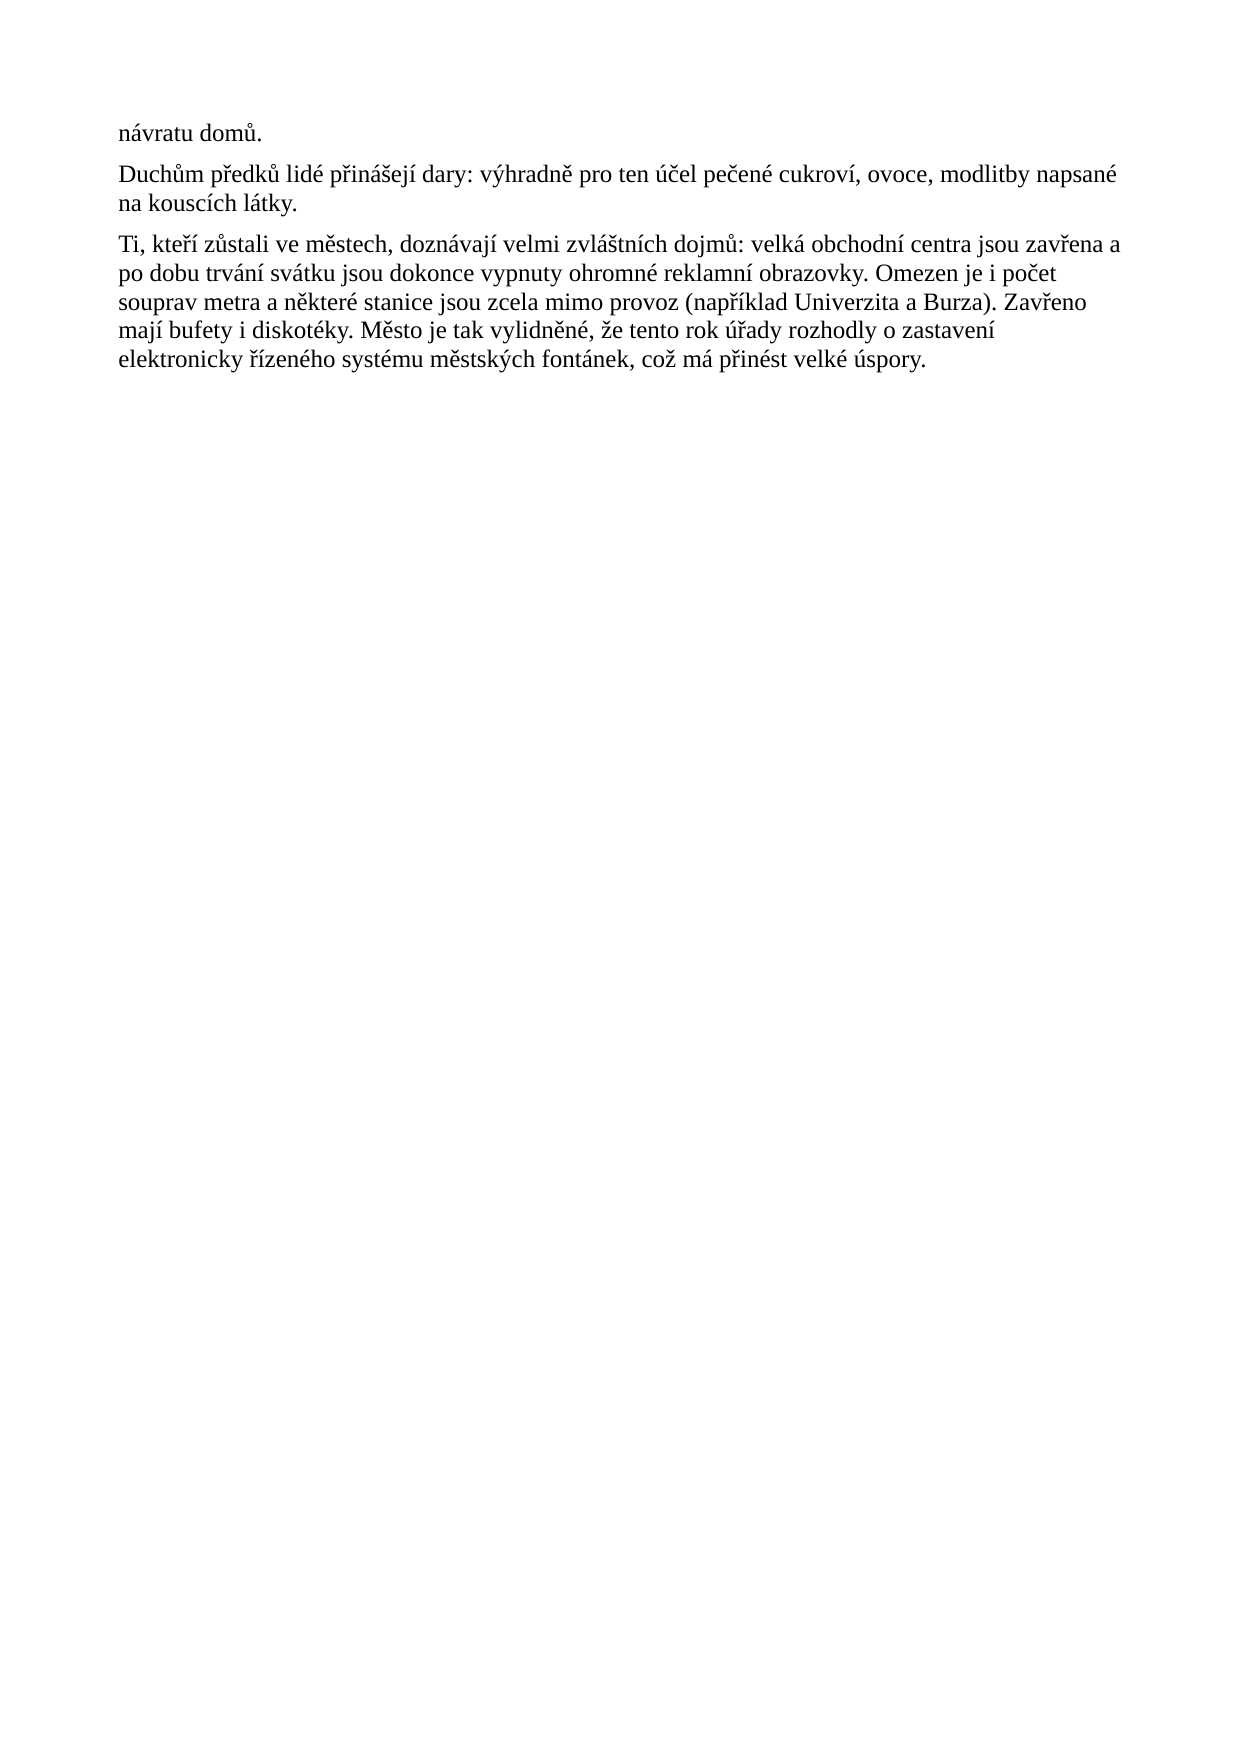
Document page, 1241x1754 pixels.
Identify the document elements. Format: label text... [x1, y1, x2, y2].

text Ti, kteří zůstali ve městech, doznávají velmi zvláštních dojmů: velká obchodní centra jsou zavřena a po dobu trvání svátku jsou dokonce vypnuty ohromné reklamní obrazovky. Omezen je i počet souprav metra a některé stanice jsou zcela mimo provoz (například Univerzita a Burza). Zavřeno mají bufety i diskotéky. Město je tak vylidněné, že tento rok úřady rozhodly o zastavení elektronicky řízeného systému městských fontánek, což má přinést velké úspory. [118, 229, 1122, 373]
text návratu domů. [118, 118, 1122, 147]
text Duchům předků lidé přinášejí dary: výhradně pro ten účel pečené cukroví, ovoce, modlitby napsané na kouscích látky. [118, 159, 1122, 217]
